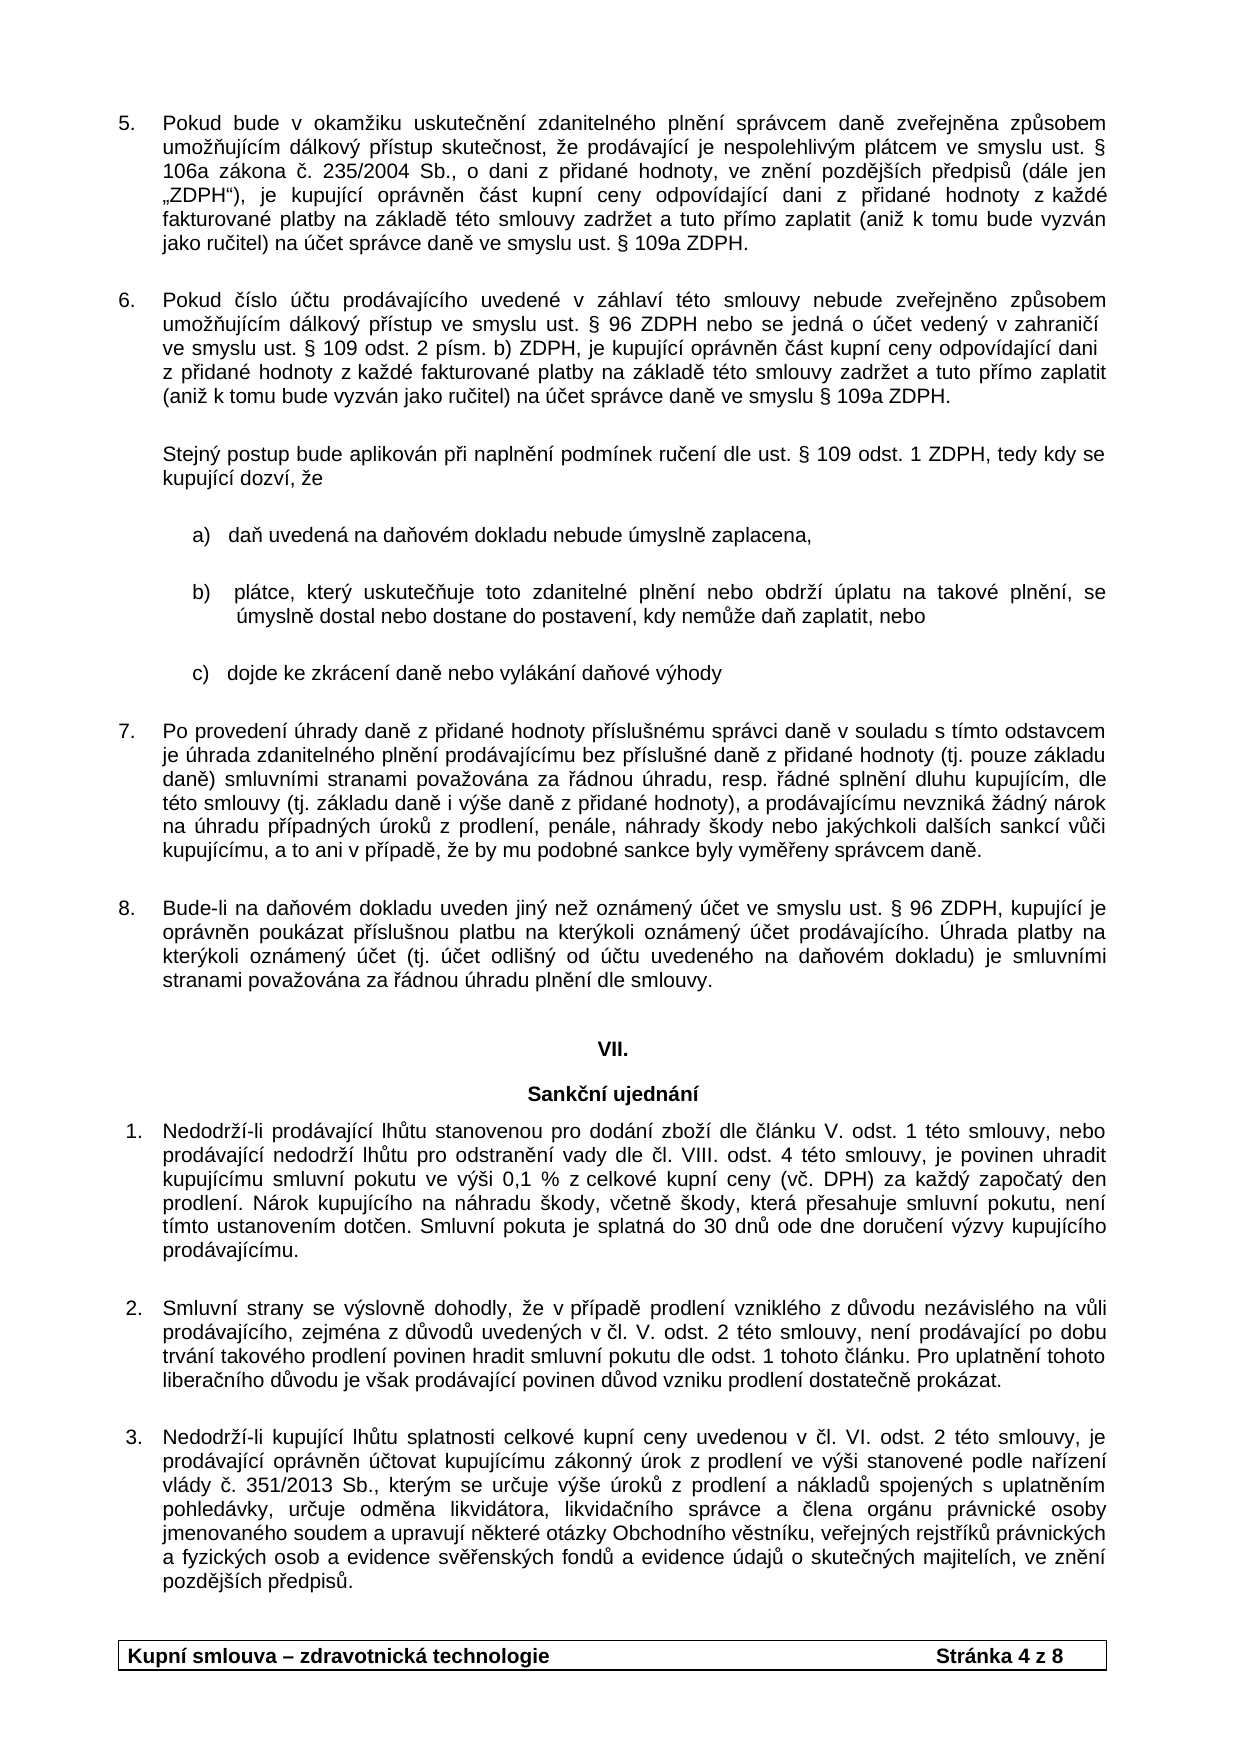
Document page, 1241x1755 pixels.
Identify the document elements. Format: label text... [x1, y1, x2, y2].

text a) daň uvedená na daňovém dokladu nebude úmyslně zaplacena, [192, 523, 1107, 547]
text VII. [118, 1037, 1107, 1061]
text c) dojde ke zkrácení daně nebo vylákání daňové výhody [192, 661, 1107, 685]
list Smluvní strany se výslovně dohodly, že v případě prodlení vzniklého z důvodu nezávislého na vůli prodávajícího, zejména z důvodů uvedených v čl. V. odst. 2 této smlouvy, není prodávající po dobu trvání takového prodlení povinen hradit smluvní pokutu dle odst. 1 tohoto článku. Pro uplatnění tohoto liberačního důvodu je však prodávající povinen důvod vzniku prodlení dostatečně prokázat. [125, 1296, 1107, 1391]
list Pokud bude v okamžiku uskutečnění zdanitelného plnění správcem daně zveřejněna způsobem umožňujícím dálkový přístup skutečnost, že prodávající je nespolehlivým plátcem ve smyslu ust. § 106a zákona č. 235/2004 Sb., o dani z přidané hodnoty, ve znění pozdějších předpisů (dále jen „ZDPH“), je kupující oprávněn část kupní ceny odpovídající dani z přidané hodnoty z každé fakturované platby na základě této smlouvy zadržet a tuto přímo zaplatit (aniž k tomu bude vyzván jako ručitel) na účet správce daně ve smyslu ust. § 109a ZDPH. [118, 111, 1107, 255]
list Pokud číslo účtu prodávajícího uvedené v záhlaví této smlouvy nebude zveřejněno způsobem umožňujícím dálkový přístup ve smyslu ust. § 96 ZDPH nebo se jedná o účet vedený v zahraničí ve smyslu ust. § 109 odst. 2 písm. b) ZDPH, je kupující oprávněn část kupní ceny odpovídající dani z přidané hodnoty z každé fakturované platby na základě této smlouvy zadržet a tuto přímo zaplatit (aniž k tomu bude vyzván jako ručitel) na účet správce daně ve smyslu § 109a ZDPH. [118, 288, 1107, 408]
list Bude-li na daňovém dokladu uveden jiný než oznámený účet ve smyslu ust. § 96 ZDPH, kupující je oprávněn poukázat příslušnou platbu na kterýkoli oznámený účet prodávajícího. Úhrada platby na kterýkoli oznámený účet (tj. účet odlišný od účtu uvedeného na daňovém dokladu) je smluvními stranami považována za řádnou úhradu plnění dle smlouvy. [118, 896, 1107, 991]
subtitle Sankční ujednání [118, 1082, 1107, 1106]
list Nedodrží-li prodávající lhůtu stanovenou pro dodání zboží dle článku V. odst. 1 této smlouvy, nebo prodávající nedodrží lhůtu pro odstranění vady dle čl. VIII. odst. 4 této smlouvy, je povinen uhradit kupujícímu smluvní pokutu ve výši 0,1 % z celkové kupní ceny (vč. DPH) za každý započatý den prodlení. Nárok kupujícího na náhradu škody, včetně škody, která přesahuje smluvní pokutu, není tímto ustanovením dotčen. Smluvní pokuta je splatná do 30 dnů ode dne doručení výzvy kupujícího prodávajícímu. [125, 1118, 1107, 1262]
text b) plátce, který uskutečňuje toto zdanitelné plnění nebo obdrží úplatu na takové plnění, se úmyslně dostal nebo dostane do postavení, kdy nemůže daň zaplatit, nebo [192, 580, 1107, 628]
list Nedodrží-li kupující lhůtu splatnosti celkové kupní ceny uvedenou v čl. VI. odst. 2 této smlouvy, je prodávající oprávněn účtovat kupujícímu zákonný úrok z prodlení ve výši stanovené podle nařízení vlády č. 351/2013 Sb., kterým se určuje výše úroků z prodlení a nákladů spojených s uplatněním pohledávky, určuje odměna likvidátora, likvidačního správce a člena orgánu právnické osoby jmenovaného soudem a upravují některé otázky Obchodního věstníku, veřejných rejstříků právnických a fyzických osob a evidence svěřenských fondů a evidence údajů o skutečných majitelích, ve znění pozdějších předpisů. [125, 1425, 1107, 1592]
text Stejný postup bude aplikován při naplnění podmínek ručení dle ust. § 109 odst. 1 ZDPH, tedy kdy se kupující dozví, že [162, 441, 1107, 489]
list Po provedení úhrady daně z přidané hodnoty příslušnému správci daně v souladu s tímto odstavcem je úhrada zdanitelného plnění prodávajícímu bez příslušné daně z přidané hodnoty (tj. pouze základu daně) smluvními stranami považována za řádnou úhradu, resp. řádné splnění dluhu kupujícím, dle této smlouvy (tj. základu daně i výše daně z přidané hodnoty), a prodávajícímu nevzniká žádný nárok na úhradu případných úroků z prodlení, penále, náhrady škody nebo jakýchkoli dalších sankcí vůči kupujícímu, a to ani v případě, že by mu podobné sankce byly vyměřeny správcem daně. [118, 718, 1107, 862]
